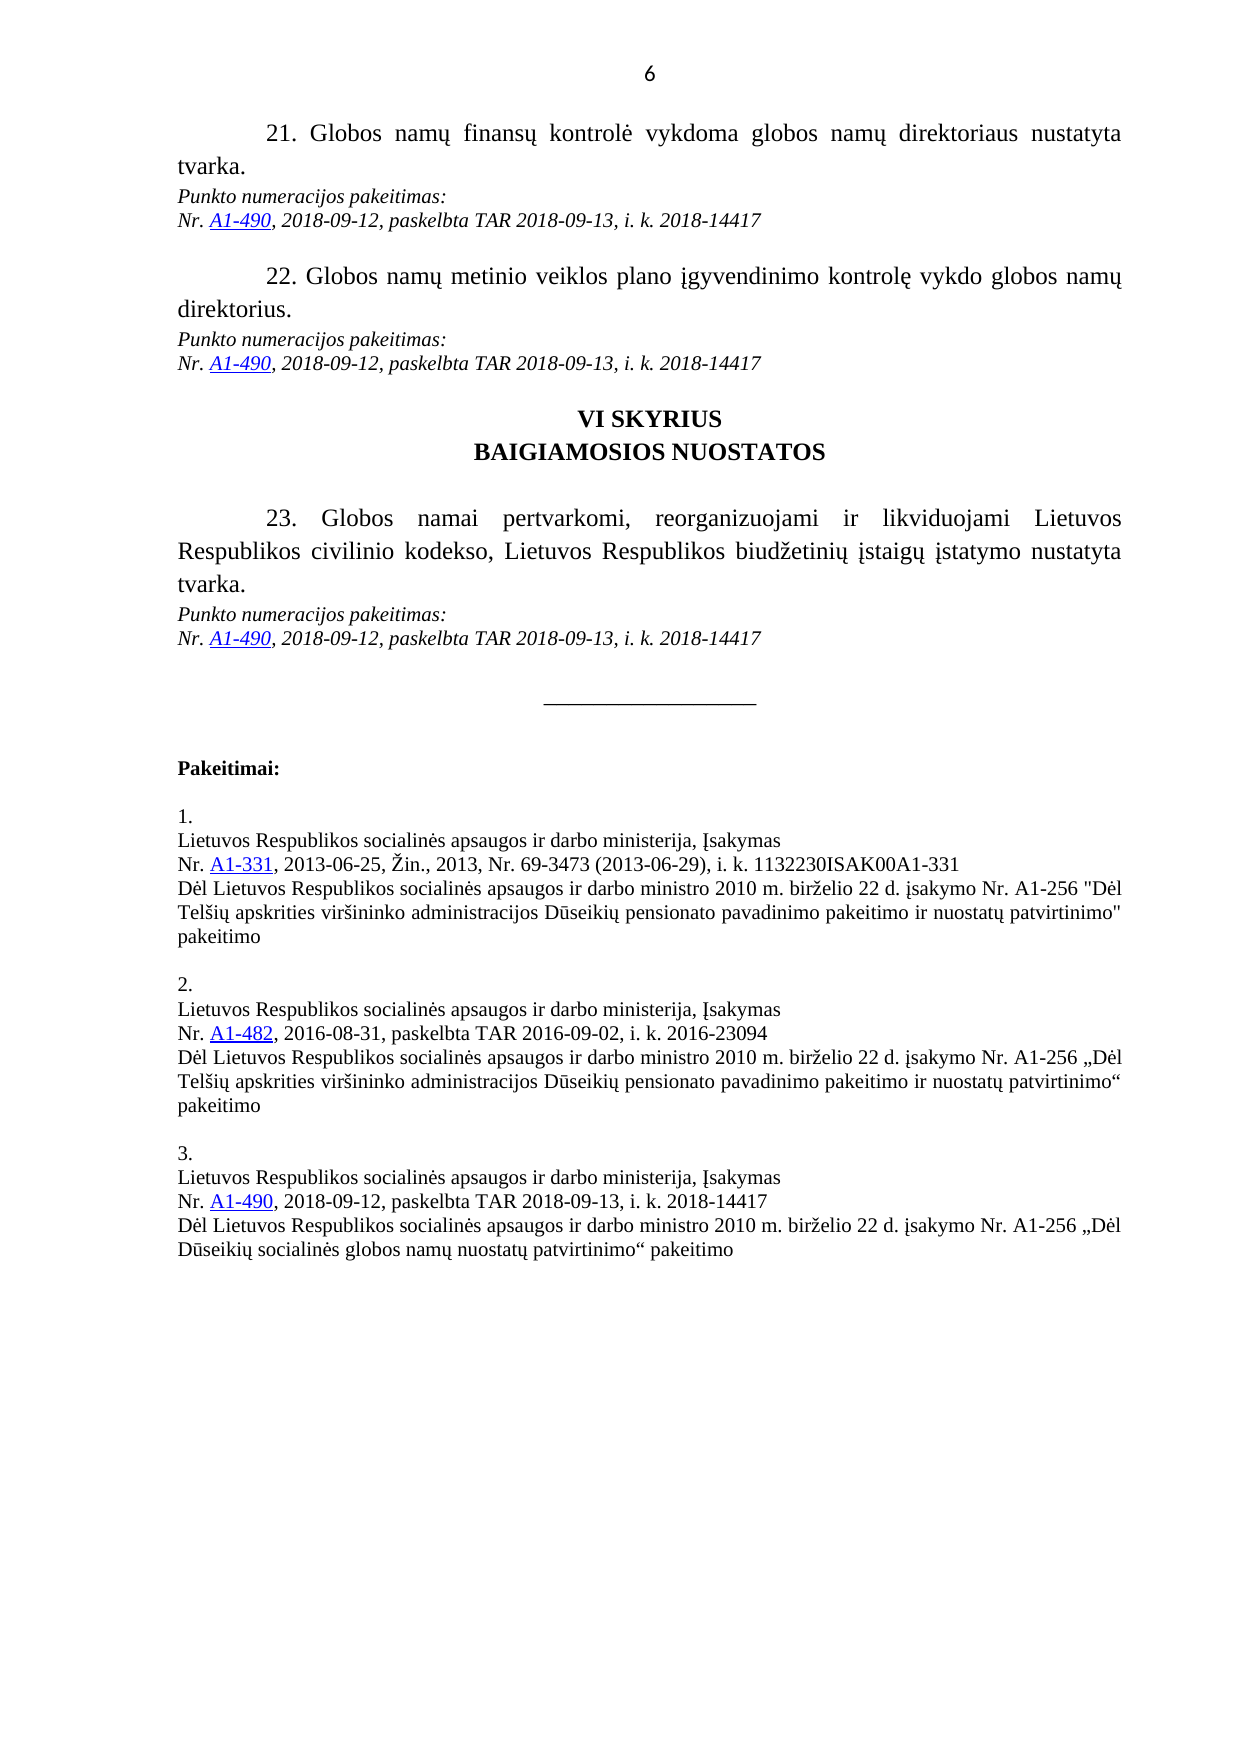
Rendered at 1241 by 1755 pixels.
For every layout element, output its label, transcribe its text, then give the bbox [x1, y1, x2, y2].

text Nr. A1-482, 2016-08-31, paskelbta TAR 2016-09-02, i. k. 2016-23094 [177, 1021, 1122, 1044]
text Lietuvos Respublikos socialinės apsaugos ir darbo ministerija, Įsakymas [177, 996, 1122, 1021]
text Punkto numeracijos pakeitimas: [177, 327, 1122, 351]
text 1. [177, 804, 1122, 828]
text Nr. A1-490, 2018-09-12, paskelbta TAR 2018-09-13, i. k. 2018-14417 [177, 351, 1122, 375]
text Nr. A1-490, 2018-09-12, paskelbta TAR 2018-09-13, i. k. 2018-14417 [177, 626, 1122, 650]
text Dėl Lietuvos Respublikos socialinės apsaugos ir darbo ministro 2010 m. birželio 22 d. įsakymo Nr. A1-256 "Dėl Telšių apskrities viršininko administracijos Dūseikių pensionato pavadinimo pakeitimo ir nuostatų patvirtinimo" pakeitimo [177, 876, 1122, 948]
text Lietuvos Respublikos socialinės apsaugos ir darbo ministerija, Įsakymas [177, 828, 1122, 852]
text Punkto numeracijos pakeitimas: [177, 184, 1122, 208]
text Punkto numeracijos pakeitimas: [177, 602, 1122, 626]
text 23. Globos namai pertvarkomi, reorganizuojami ir likviduojami Lietuvos Respublikos civilinio kodekso, Lietuvos Respublikos biudžetinių įstaigų įstatymo nustatyta tvarka. [177, 503, 1122, 598]
text Nr. A1-490, 2018-09-12, paskelbta TAR 2018-09-13, i. k. 2018-14417 [177, 1189, 1122, 1213]
text _________________ [177, 679, 1122, 708]
text Pakeitimai: [177, 756, 1122, 780]
text Nr. A1-331, 2013-06-25, Žin., 2013, Nr. 69-3473 (2013-06-29), i. k. 1132230ISAK00A1-331 [177, 852, 1122, 876]
text Dėl Lietuvos Respublikos socialinės apsaugos ir darbo ministro 2010 m. birželio 22 d. įsakymo Nr. A1-256 „Dėl Telšių apskrities viršininko administracijos Dūseikių pensionato pavadinimo pakeitimo ir nuostatų patvirtinimo“ pakeitimo [177, 1044, 1122, 1117]
text Dėl Lietuvos Respublikos socialinės apsaugos ir darbo ministro 2010 m. birželio 22 d. įsakymo Nr. A1-256 „Dėl Dūseikių socialinės globos namų nuostatų patvirtinimo“ pakeitimo [177, 1213, 1122, 1261]
text Lietuvos Respublikos socialinės apsaugos ir darbo ministerija, Įsakymas [177, 1165, 1122, 1189]
text Nr. A1-490, 2018-09-12, paskelbta TAR 2018-09-13, i. k. 2018-14417 [177, 208, 1122, 232]
text 2. [177, 972, 1122, 996]
text VI SKYRIUS [177, 404, 1122, 433]
text 3. [177, 1141, 1122, 1165]
text BAIGIAMOSIOS NUOSTATOS [177, 437, 1122, 466]
text 21. Globos namų finansų kontrolė vykdoma globos namų direktoriaus nustatyta tvarka. [177, 118, 1122, 180]
text 22. Globos namų metinio veiklos plano įgyvendinimo kontrolę vykdo globos namų direktorius. [177, 261, 1122, 323]
